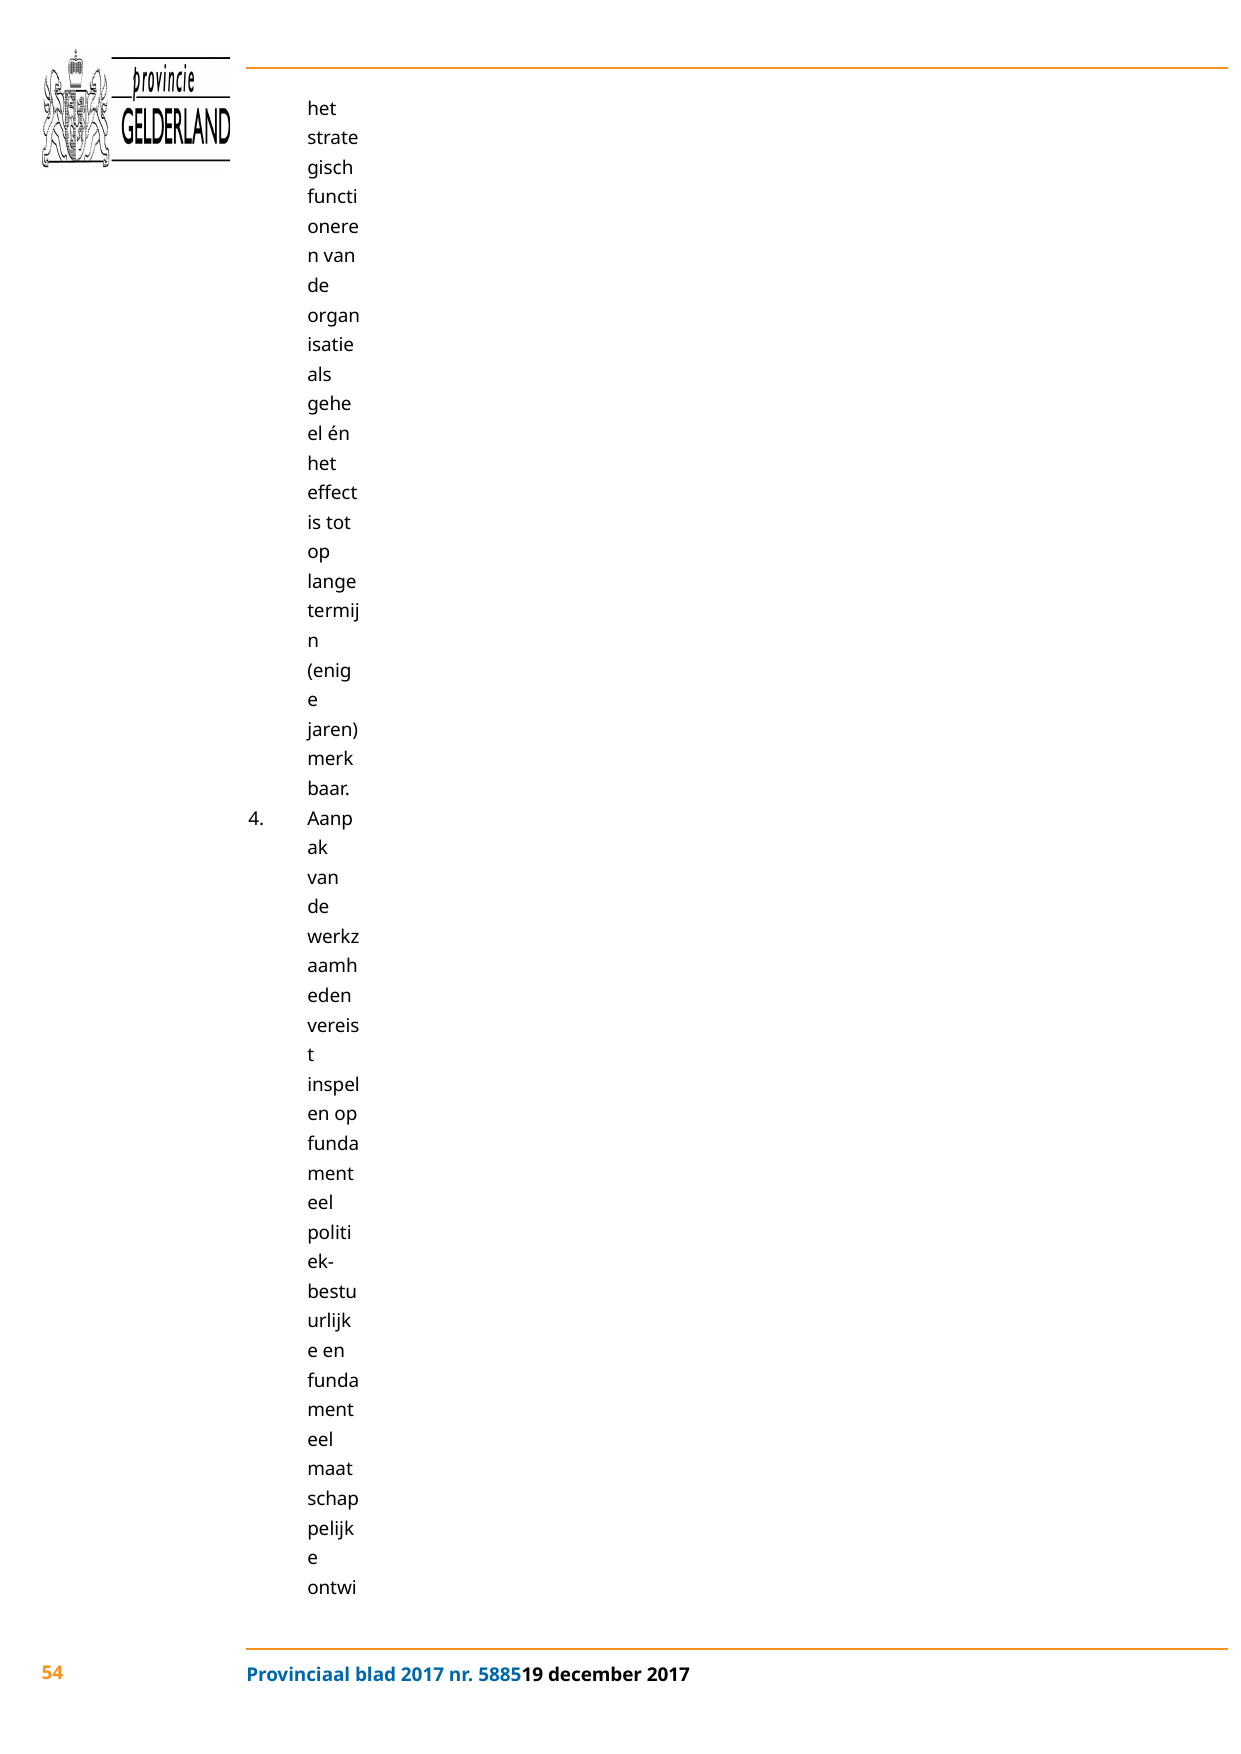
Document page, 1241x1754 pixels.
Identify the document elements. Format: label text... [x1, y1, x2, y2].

table_cell [474, 95, 587, 1600]
table_cell [813, 95, 926, 1600]
picture [41, 47, 231, 172]
table_cell [587, 95, 700, 1600]
table_cell [1039, 95, 1152, 1600]
table_cell [926, 95, 1038, 1600]
table_cell [361, 95, 474, 1600]
table_cell [700, 95, 813, 1600]
table_cell het strategisch functioneren van de organisatie als geheel én het effect is tot op lange termijn (enige jaren) merkbaar. Aanpak van de werkzaamheden vereist inspelen op fundamenteel politiek-bestuurlijke en fundamenteel maatschappelijke ontwi [248, 95, 361, 1600]
